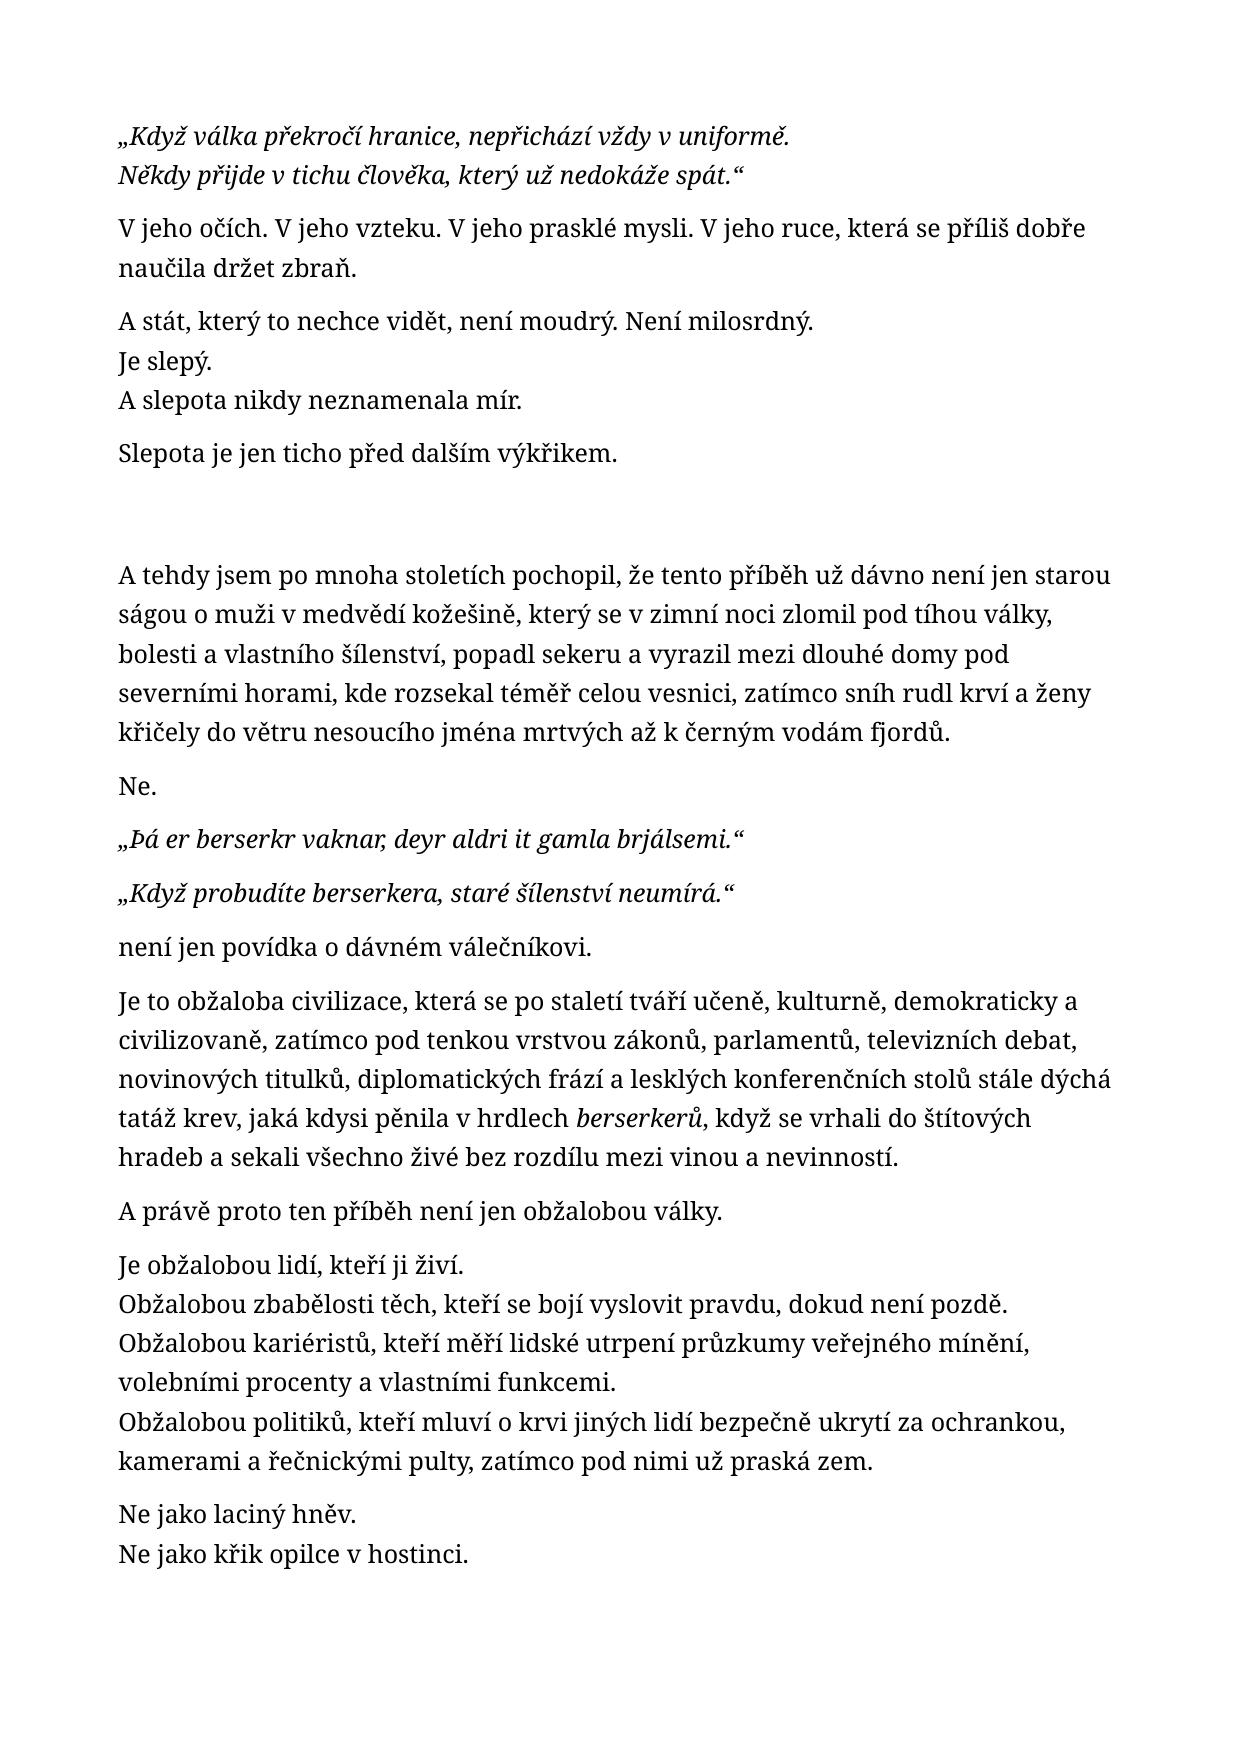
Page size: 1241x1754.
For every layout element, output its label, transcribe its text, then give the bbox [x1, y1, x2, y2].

text „Þá er berserkr vaknar, deyr aldri it gamla brjálsemi.“ [118, 822, 1122, 856]
text „Když probudíte berserkera, staré šílenství neumírá.“ [118, 876, 1122, 910]
text Ne jako laciný hněv. Ne jako křik opilce v hostinci. [118, 1497, 1122, 1570]
text Je obžalobou lidí, kteří ji živí. Obžalobou zbabělosti těch, kteří se bojí vyslovit pravdu, dokud není pozdě. Obžalobou kariéristů, kteří měří lidské utrpení průzkumy veřejného mínění, volebními procenty a vlastními funkcemi. Obžalobou politiků, kteří mluví o krvi jiných lidí bezpečně ukrytí za ochrankou, kamerami a řečnickými pulty, zatímco pod nimi už praská zem. [118, 1247, 1122, 1477]
text Slepota je jen ticho před dalším výkřikem. [118, 436, 1122, 470]
text A stát, který to nechce vidět, není moudrý. Není milosrdný. Je slepý. A slepota nikdy neznamenala mír. [118, 304, 1122, 416]
text A tehdy jsem po mnoha stoletích pochopil, že tento příběh už dávno není jen starou ságou o muži v medvědí kožešině, který se v zimní noci zlomil pod tíhou války, bolesti a vlastního šílenství, popadl sekeru a vyrazil mezi dlouhé domy pod severními horami, kde rozsekal téměř celou vesnici, zatímco sníh rudl krví a ženy křičely do větru nesoucího jména mrtvých až k černým vodám fjordů. [118, 558, 1122, 749]
text V jeho očích. V jeho vzteku. V jeho prasklé mysli. V jeho ruce, která se příliš dobře naučila držet zbraň. [118, 211, 1122, 284]
text Ne. [118, 768, 1122, 802]
text Je to obžaloba civilizace, která se po staletí tváří učeně, kulturně, demokraticky a civilizovaně, zatímco pod tenkou vrstvou zákonů, parlamentů, televizních debat, novinových titulků, diplomatických frází a lesklých konferenčních stolů stále dýchá tatáž krev, jaká kdysi pěnila v hrdlech berserkerů, když se vrhali do štítových hradeb a sekali všechno živé bez rozdílu mezi vinou a nevinností. [118, 983, 1122, 1174]
text není jen povídka o dávném válečníkovi. [118, 929, 1122, 964]
text „Když válka překročí hranice, nepřichází vždy v uniformě. Někdy přijde v tichu člověka, který už nedokáže spát.“ [118, 118, 1122, 191]
text A právě proto ten příběh není jen obžalobou války. [118, 1194, 1122, 1228]
